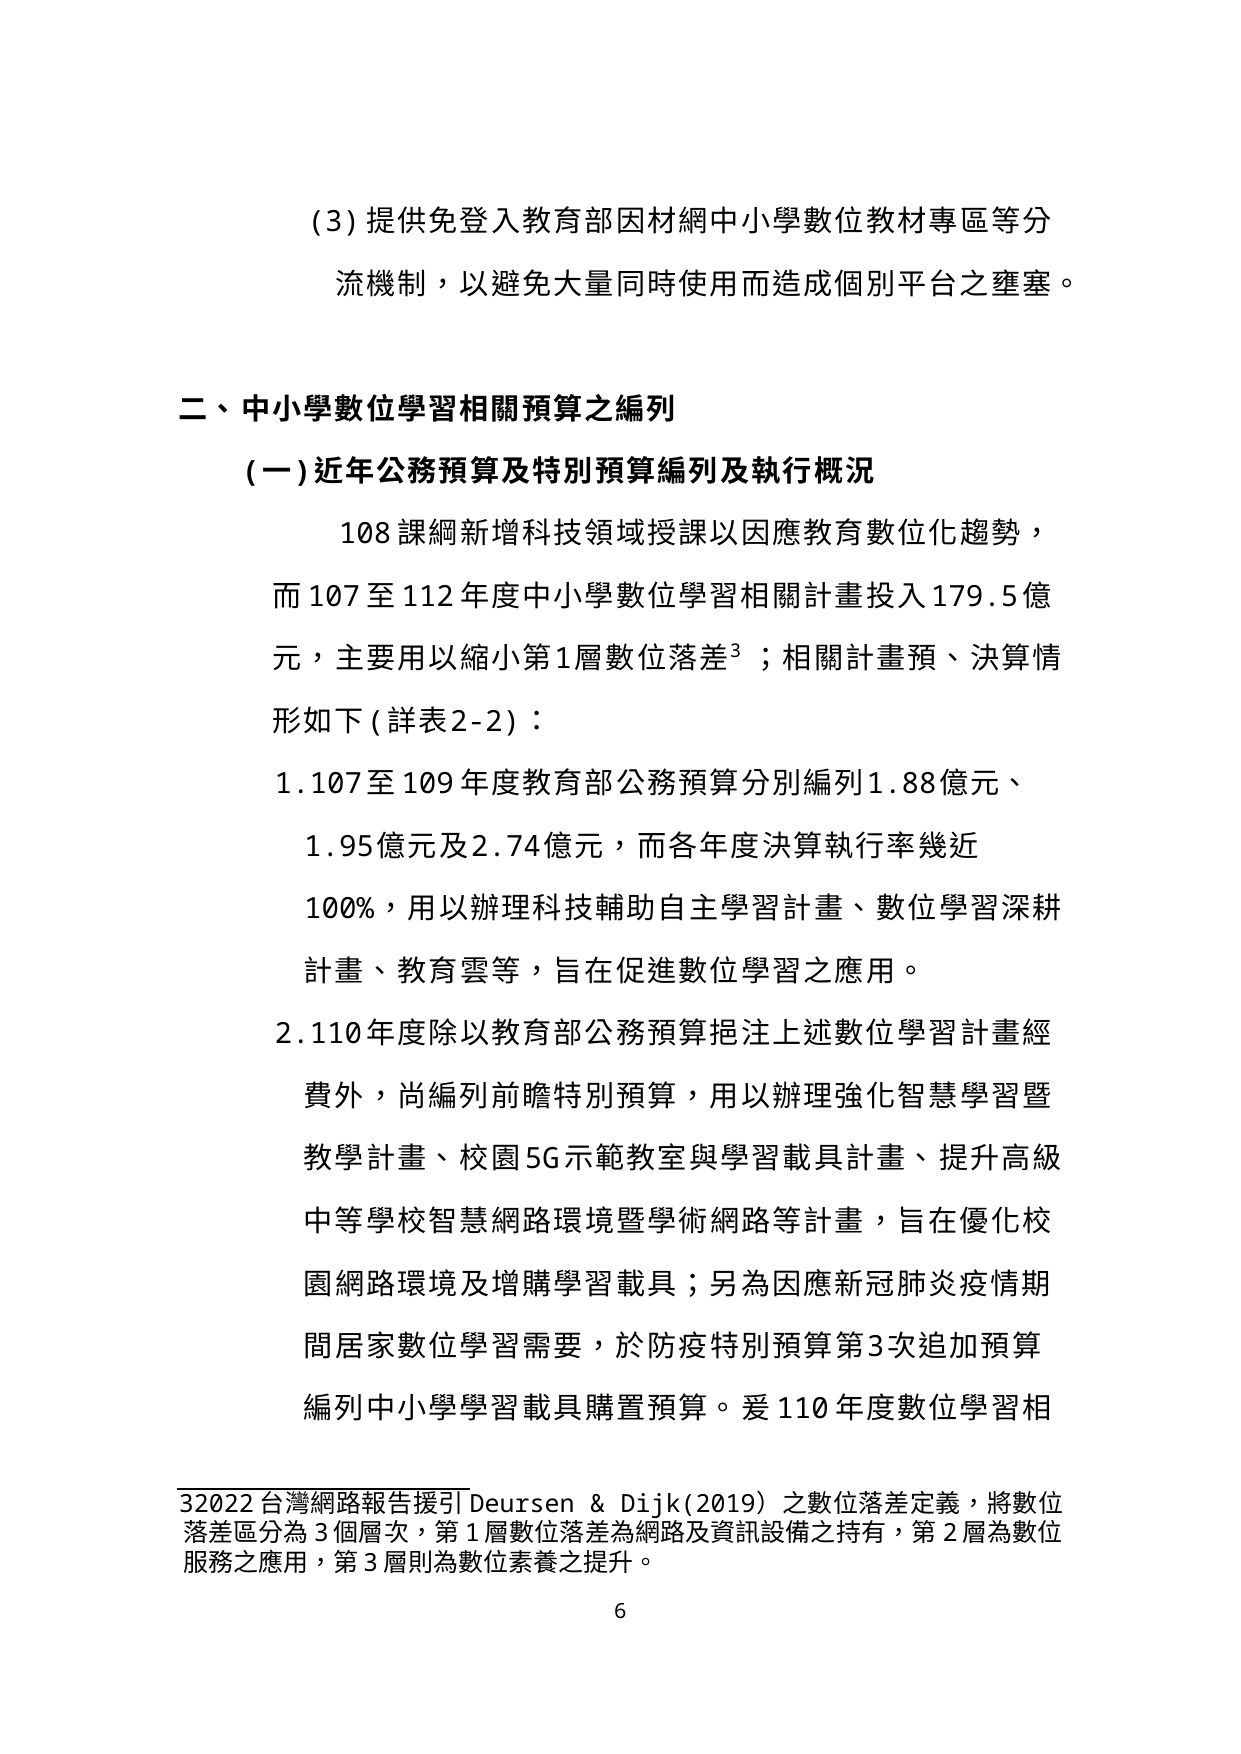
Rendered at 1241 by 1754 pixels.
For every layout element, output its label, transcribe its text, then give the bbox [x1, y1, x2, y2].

text (3)提供免登入教育部因材網中小學數位教材專區等分流機制，以避免大量同時使用而造成個別平台之壅塞。 [295, 177, 1063, 302]
text 1.107至109年度教育部公務預算分別編列1.88億元、1.95億元及2.74億元，而各年度決算執行率幾近100%，用以辦理科技輔助自主學習計畫、數位學習深耕計畫、教育雲等，旨在促進數位學習之應用。 [266, 740, 1063, 990]
text 2022台灣網路報告援引Deursen & Dijk(2019）之數位落差定義，將數位落差區分為3個層次，第1層數位落差為網路及資訊設備之持有，第2層為數位服務之應用，第3層則為數位素養之提升。 [179, 1489, 1063, 1577]
text 二、中小學數位學習相關預算之編列 [177, 365, 1063, 427]
text (一)近年公務預算及特別預算編列及執行概況 [236, 427, 1063, 490]
text 108課綱新增科技領域授課以因應教育數位化趨勢，而107至112年度中小學數位學習相關計畫投入179.5億元，主要用以縮小第1層數位落差；相關計畫預、決算情形如下(詳表2-2)： [266, 490, 1063, 740]
text 2.110年度除以教育部公務預算挹注上述數位學習計畫經費外，尚編列前瞻特別預算，用以辦理強化智慧學習暨教學計畫、校園5G示範教室與學習載具計畫、提升高級中等學校智慧網路環境暨學術網路等計畫，旨在優化校園網路環境及增購學習載具；另為因應新冠肺炎疫情期間居家數位學習需要，於防疫特別預算第3次追加預算編列中小學學習載具購置預算。爰110年度數位學習相 [266, 990, 1063, 1427]
